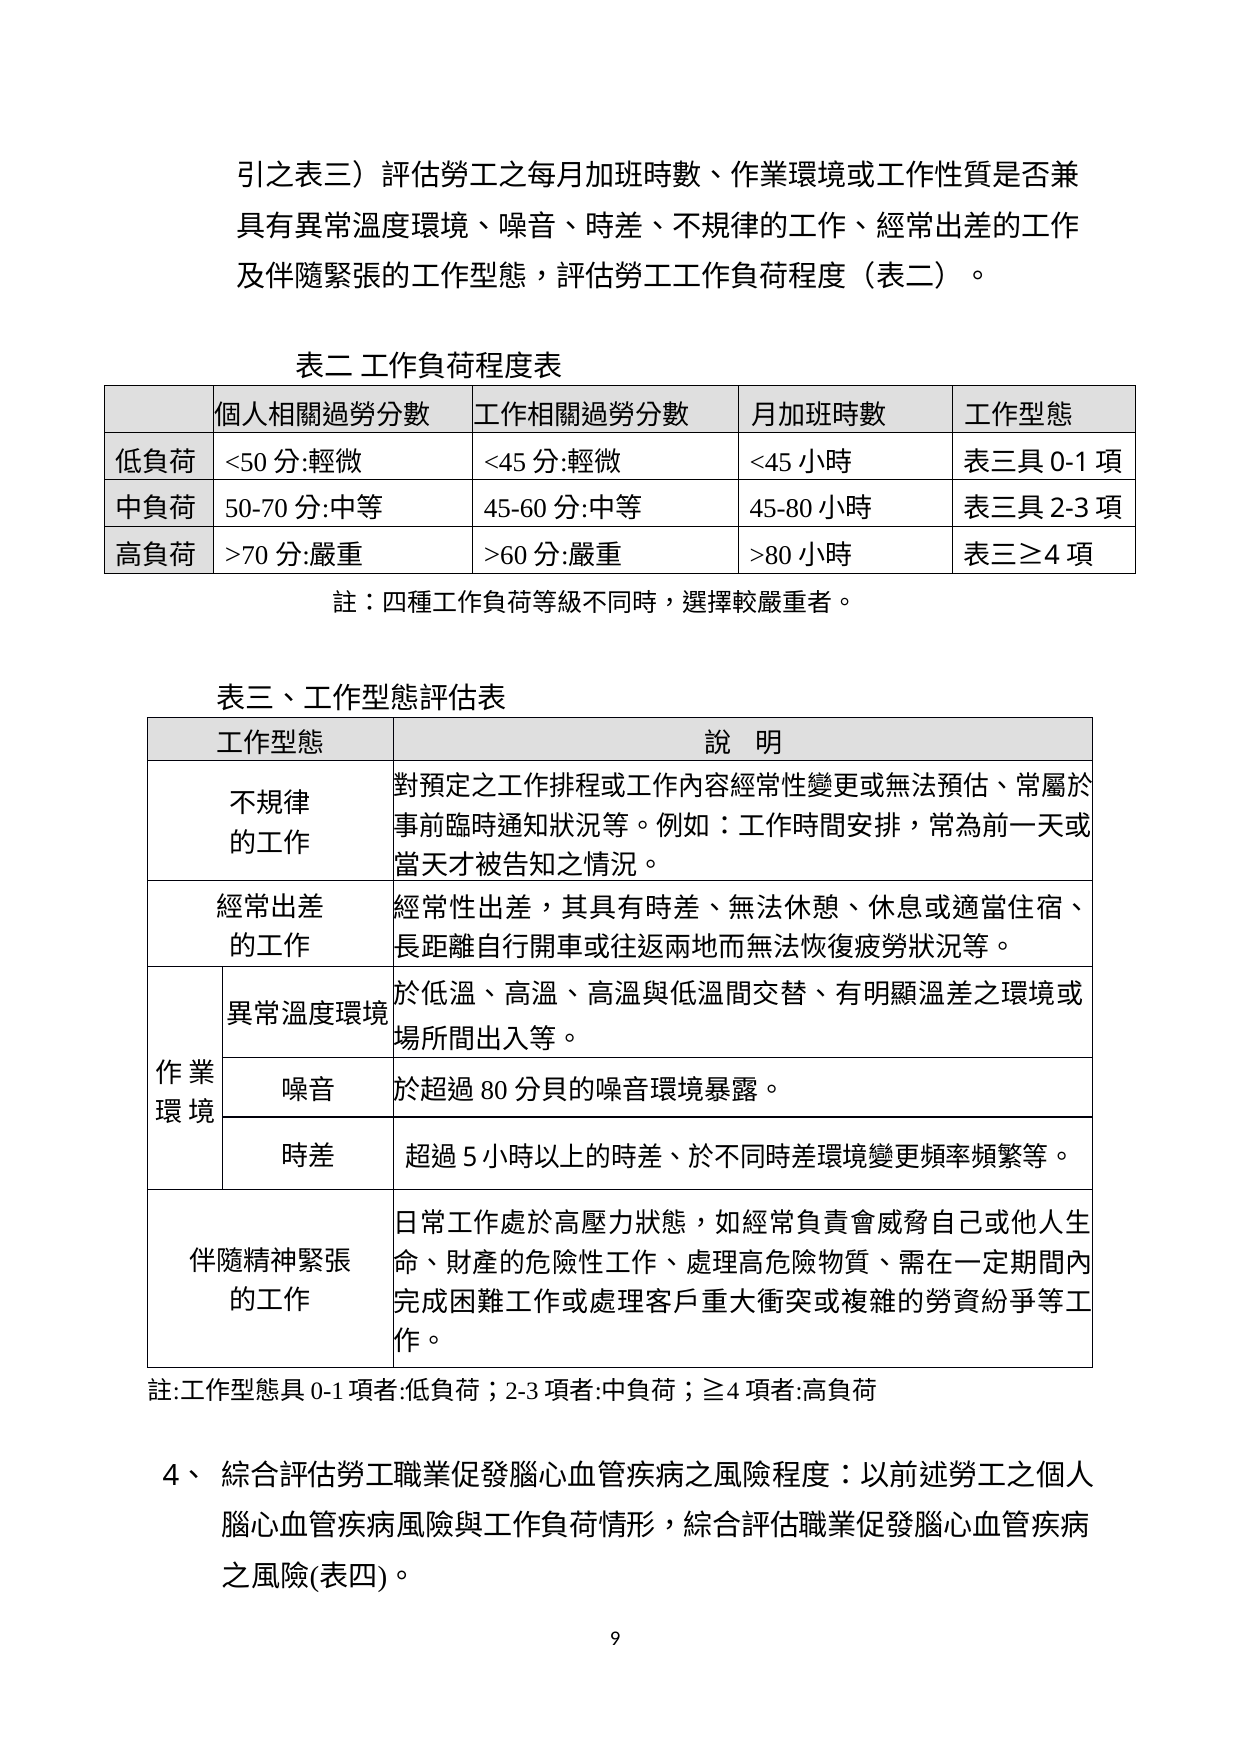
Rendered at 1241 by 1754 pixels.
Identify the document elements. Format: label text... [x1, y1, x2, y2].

table_cell 伴隨精神緊張 的工作 [148, 1190, 393, 1367]
table_cell 低負荷 [105, 433, 213, 479]
table_cell 時差 [223, 1118, 393, 1189]
list 引之表三）評估勞工之每月加班時數、作業環境或工作性質是否兼具有異常溫度環境、噪音、時差、不規律的工作、經常出差的工作及伴隨緊張的工作型態，評估勞工工作負荷程度（表二）。 [192, 152, 1107, 295]
table_cell 對預定之工作排程或工作內容經常性變更或無法預估、常屬於事前臨時通知狀況等。例如：工作時間安排，常為前一天或當天才被告知之情況。 [394, 761, 1092, 880]
table_cell 噪音 [223, 1058, 393, 1116]
table_cell <50 分:輕微 [214, 433, 472, 479]
table_cell 表三具0-1項 [953, 433, 1135, 479]
table_cell 45-60 分:中等 [473, 480, 738, 526]
table_cell 經常性出差，其具有時差、無法休憩、休息或適當住宿、長距離自行開車或往返兩地而無法恢復疲勞狀況等。 [394, 881, 1092, 966]
table_cell >80 小時 [739, 527, 952, 573]
table_header 工作型態 [953, 386, 1135, 432]
list 綜合評估勞工職業促發腦心血管疾病之風險程度：以前述勞工之個人腦心血管疾病風險與工作負荷情形，綜合評估職業促發腦心血管疾病之風險(表四)。 [162, 1451, 1107, 1594]
table_cell >70 分:嚴重 [214, 527, 472, 573]
table_cell <45 小時 [739, 433, 952, 479]
text 註：四種工作負荷等級不同時，選擇較嚴重者。 [295, 582, 1107, 619]
table_cell 不規律 的工作 [148, 761, 393, 880]
table_cell <45 分:輕微 [473, 433, 738, 479]
table_header 工作相關過勞分數 [473, 386, 738, 432]
table_cell 高負荷 [105, 527, 213, 573]
table_cell >60 分:嚴重 [473, 527, 738, 573]
table_cell 於低溫、高溫、高溫與低溫間交替、有明顯溫差之環境或場所間出入等。 [394, 967, 1092, 1057]
table_cell 表三具2-3項 [953, 480, 1135, 526]
table_cell 日常工作處於高壓力狀態，如經常負責會威脅自己或他人生命、財產的危險性工作、處理高危險物質、需在一定期間內完成困難工作或處理客戶重大衝突或複雜的勞資紛爭等工作。 [394, 1190, 1092, 1367]
table_cell 中負荷 [105, 480, 213, 526]
table_header 月加班時數 [739, 386, 952, 432]
table_cell 45-80小時 [739, 480, 952, 526]
table_cell 表三≥4 項 [953, 527, 1135, 573]
text 表二 工作負荷程度表 [295, 343, 1107, 385]
table_cell 異常溫度環境 [223, 967, 393, 1057]
table_cell 經常出差 的工作 [148, 881, 393, 966]
table_header 個人相關過勞分數 [214, 386, 472, 432]
text 表三、工作型態評估表 [216, 675, 1107, 717]
table_cell 超過5小時以上的時差、於不同時差環境變更頻率頻繁等。 [394, 1118, 1092, 1189]
table_cell 作 業 環 境 [148, 967, 222, 1189]
table_cell 50-70 分:中等 [214, 480, 472, 526]
table_header 工作型態 [148, 718, 393, 760]
text 註:工作型態具 0-1項者:低負荷；2-3 項者:中負荷；≧4 項者:高負荷 [148, 1371, 1107, 1407]
table_header 說 明 [394, 718, 1092, 760]
table_cell 於超過 80 分貝的噪音環境暴露。 [394, 1058, 1092, 1116]
table_header [105, 386, 213, 432]
